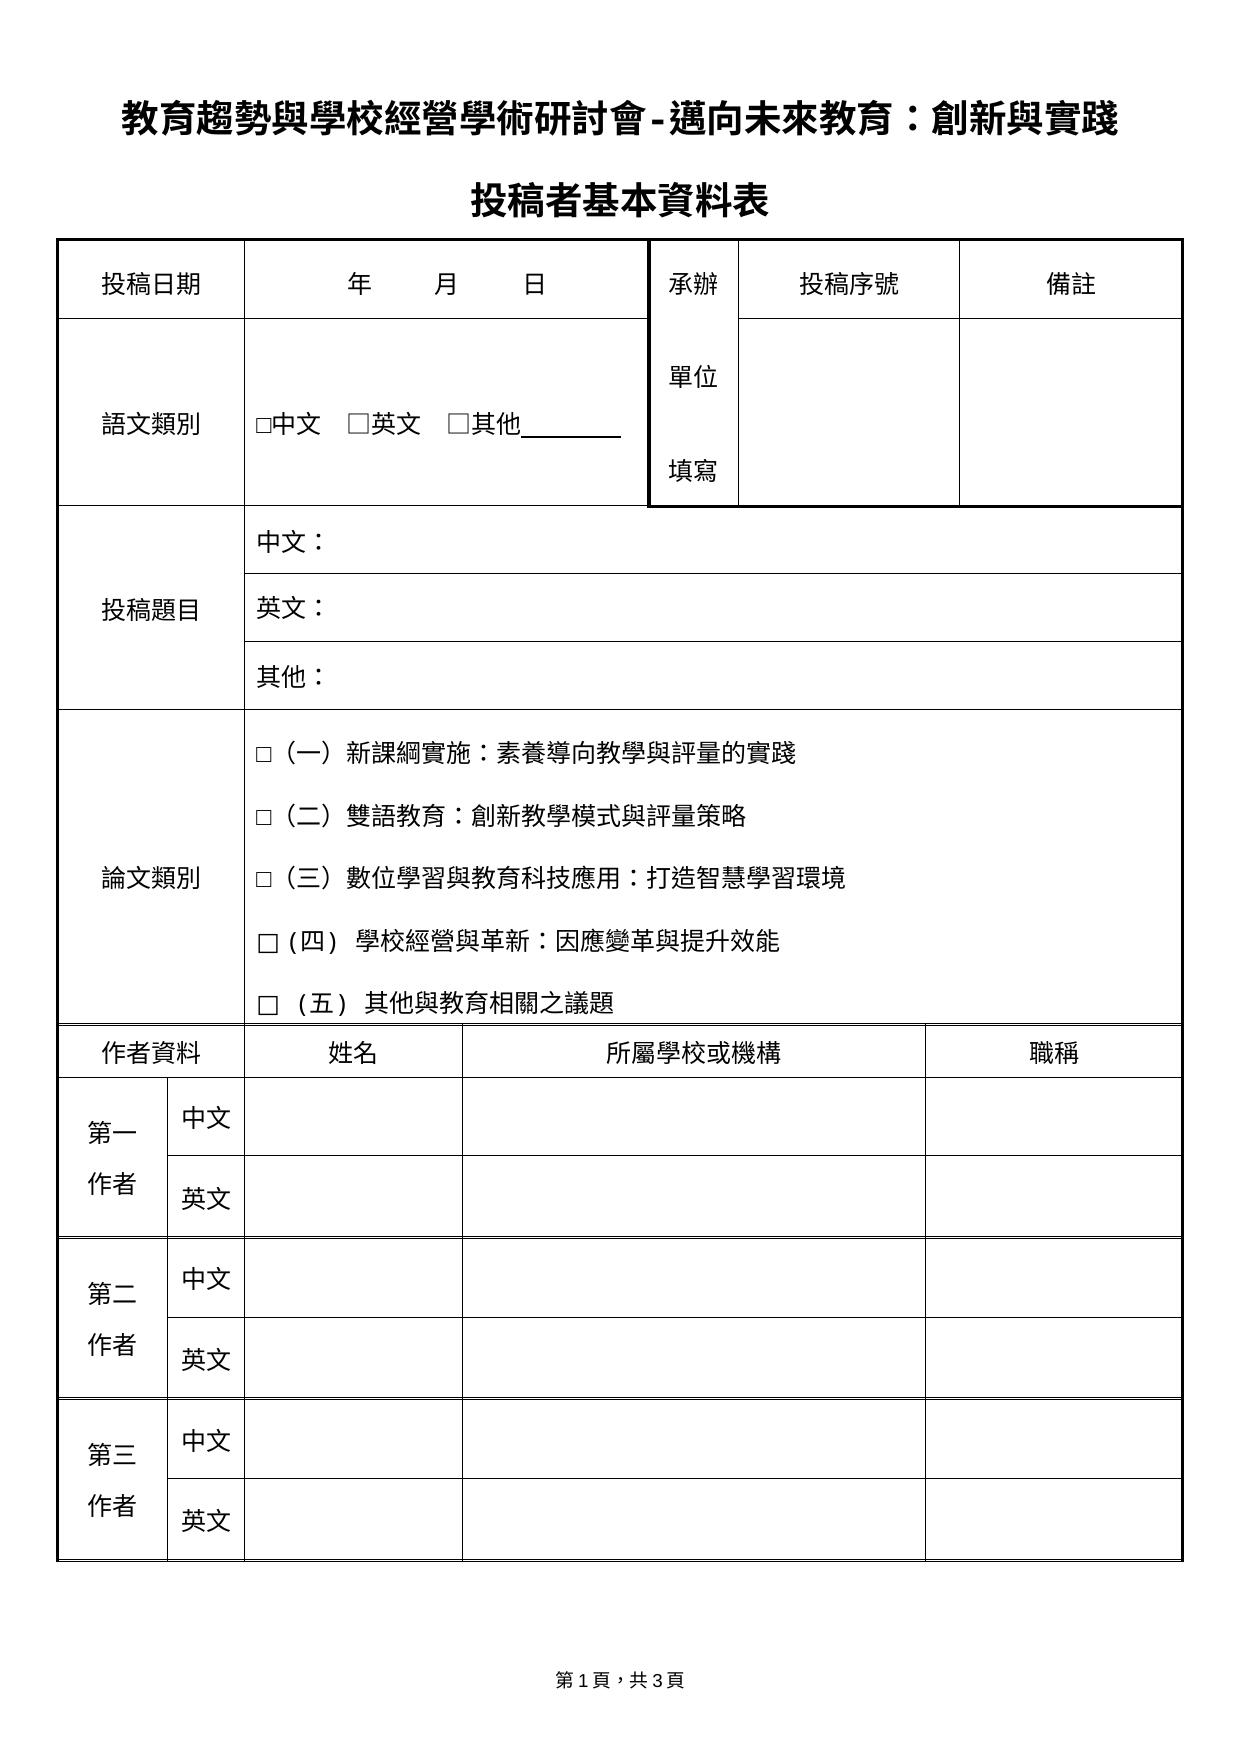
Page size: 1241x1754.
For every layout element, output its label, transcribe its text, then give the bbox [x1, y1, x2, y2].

table_cell 語文類別 [59, 319, 244, 505]
table_header 備註 [960, 241, 1181, 317]
table_cell [926, 1156, 1181, 1236]
table_cell [245, 1479, 462, 1558]
table_cell □中文 □英文 □其他 [245, 319, 647, 505]
table_cell [926, 1318, 1181, 1397]
table_cell [463, 1239, 925, 1317]
table_cell [960, 319, 1181, 505]
table_cell [926, 1400, 1181, 1478]
table_cell □（一）新課綱實施：素養導向教學與評量的實踐 □（二）雙語教育：創新教學模式與評量策略 □（三）數位學習與教育科技應用：打造智慧學習環境 □ (四) 學校經營與革新：因應變革與提升效能 □ (五) 其他與教育相關之議題 [245, 710, 1181, 1022]
table_cell [739, 319, 959, 505]
table_cell 英文 [168, 1479, 244, 1558]
table_cell 第一 作者 [59, 1078, 167, 1236]
table_cell [926, 1479, 1181, 1558]
table_cell 作者資料 [59, 1026, 244, 1077]
table_cell 英文： [245, 574, 1181, 641]
table_header 承辦單位填寫 [651, 241, 738, 505]
table_cell 第二 作者 [59, 1239, 167, 1397]
table_cell 投稿題目 [59, 506, 244, 709]
table_cell 中文 [168, 1400, 244, 1478]
table_cell [463, 1479, 925, 1558]
table_cell 所屬學校或機構 [463, 1026, 925, 1077]
table_cell [245, 1078, 462, 1155]
table_cell 中文 [168, 1078, 244, 1155]
table_cell 中文 [168, 1239, 244, 1317]
table_cell [245, 1318, 462, 1397]
table_cell 其他： [245, 642, 1181, 709]
table_header 年 月 日 [245, 241, 647, 317]
table_cell 英文 [168, 1318, 244, 1397]
table_header 投稿序號 [739, 241, 959, 317]
table_cell [926, 1078, 1181, 1155]
table_cell 職稱 [926, 1026, 1181, 1077]
table_cell 第三 作者 [59, 1400, 167, 1558]
table_cell [463, 1400, 925, 1478]
text 投稿者基本資料表 [118, 156, 1122, 219]
table_cell 英文 [168, 1156, 244, 1236]
text 教育趨勢與學校經營學術研討會-邁向未來教育：創新與實踐 [118, 75, 1122, 137]
table_cell [245, 1156, 462, 1236]
table_cell [245, 1239, 462, 1317]
table_cell 姓名 [245, 1026, 462, 1077]
table_cell [463, 1078, 925, 1155]
table_cell [926, 1239, 1181, 1317]
table_cell 中文： [245, 506, 1181, 573]
table_cell 論文類別 [59, 710, 244, 1022]
table_header 投稿日期 [59, 241, 244, 317]
table_cell [245, 1400, 462, 1478]
table_cell [463, 1318, 925, 1397]
table_cell [463, 1156, 925, 1236]
